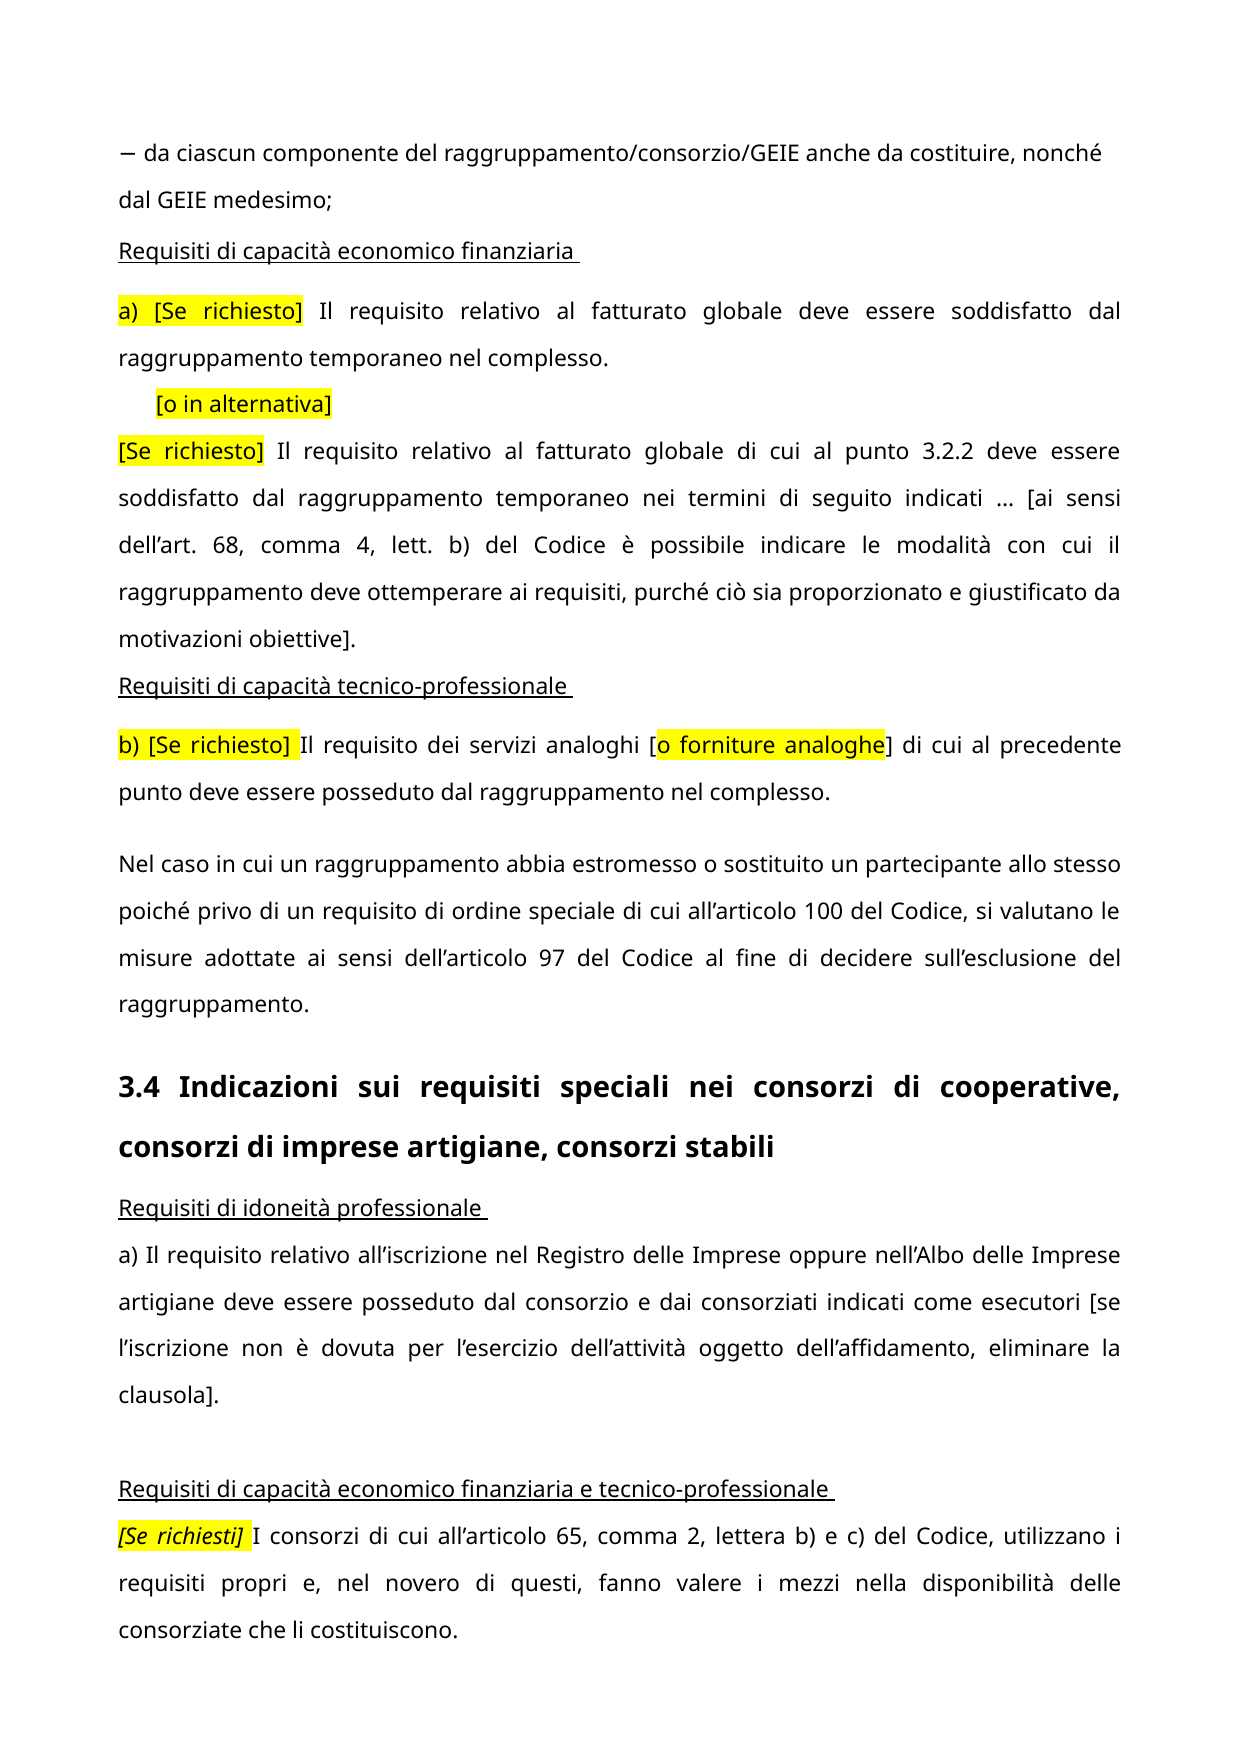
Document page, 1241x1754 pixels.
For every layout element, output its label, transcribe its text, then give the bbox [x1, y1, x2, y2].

list Requisiti di idoneità professionale [118, 1192, 1122, 1223]
list a) [Se richiesto] Il requisito relativo al fatturato globale deve essere soddisfatto dal raggruppamento temporaneo nel complesso. [118, 294, 1122, 373]
list [o in alternativa] [118, 388, 1122, 419]
list Nel caso in cui un raggruppamento abbia estromesso o sostituito un partecipante allo stesso poiché privo di un requisito di ordine speciale di cui all’articolo 100 del Codice, si valutano le misure adottate ai sensi dell’articolo 97 del Codice al fine di decidere sull’esclusione del raggruppamento. [118, 848, 1122, 1019]
list Requisiti di capacità tecnico-professionale [118, 669, 1122, 701]
list b) [Se richiesto] Il requisito dei servizi analoghi [o forniture analoghe] di cui al precedente punto deve essere posseduto dal raggruppamento nel complesso. [118, 729, 1122, 807]
subtitle 3.4 Indicazioni sui requisiti speciali nei consorzi di cooperative, consorzi di imprese artigiane, consorzi stabili [118, 1066, 1122, 1166]
list Requisiti di capacità economico finanziaria e tecnico-professionale [118, 1473, 1122, 1504]
list Requisiti di capacità economico finanziaria [118, 235, 1122, 266]
list [Se richiesto] Il requisito relativo al fatturato globale di cui al punto 3.2.2 deve essere soddisfatto dal raggruppamento temporaneo nei termini di seguito indicati … [ai sensi dell’art. 68, comma 4, lett. b) del Codice è possibile indicare le modalità con cui il raggruppamento deve ottemperare ai requisiti, purché ciò sia proporzionato e giustificato da motivazioni obiettive]. [118, 435, 1122, 654]
list a) Il requisito relativo all’iscrizione nel Registro delle Imprese oppure nell’Albo delle Imprese artigiane deve essere posseduto dal consorzio e dai consorziati indicati come esecutori [se l’iscrizione non è dovuta per l’esercizio dell’attività oggetto dell’affidamento, eliminare la clausola]. [118, 1238, 1122, 1410]
list − da ciascun componente del raggruppamento/consorzio/GEIE anche da costituire, nonché dal GEIE medesimo; [118, 137, 1122, 215]
list [Se richiesti] I consorzi di cui all’articolo 65, comma 2, lettera b) e c) del Codice, utilizzano i requisiti propri e, nel novero di questi, fanno valere i mezzi nella disponibilità delle consorziate che li costituiscono. [118, 1520, 1122, 1645]
